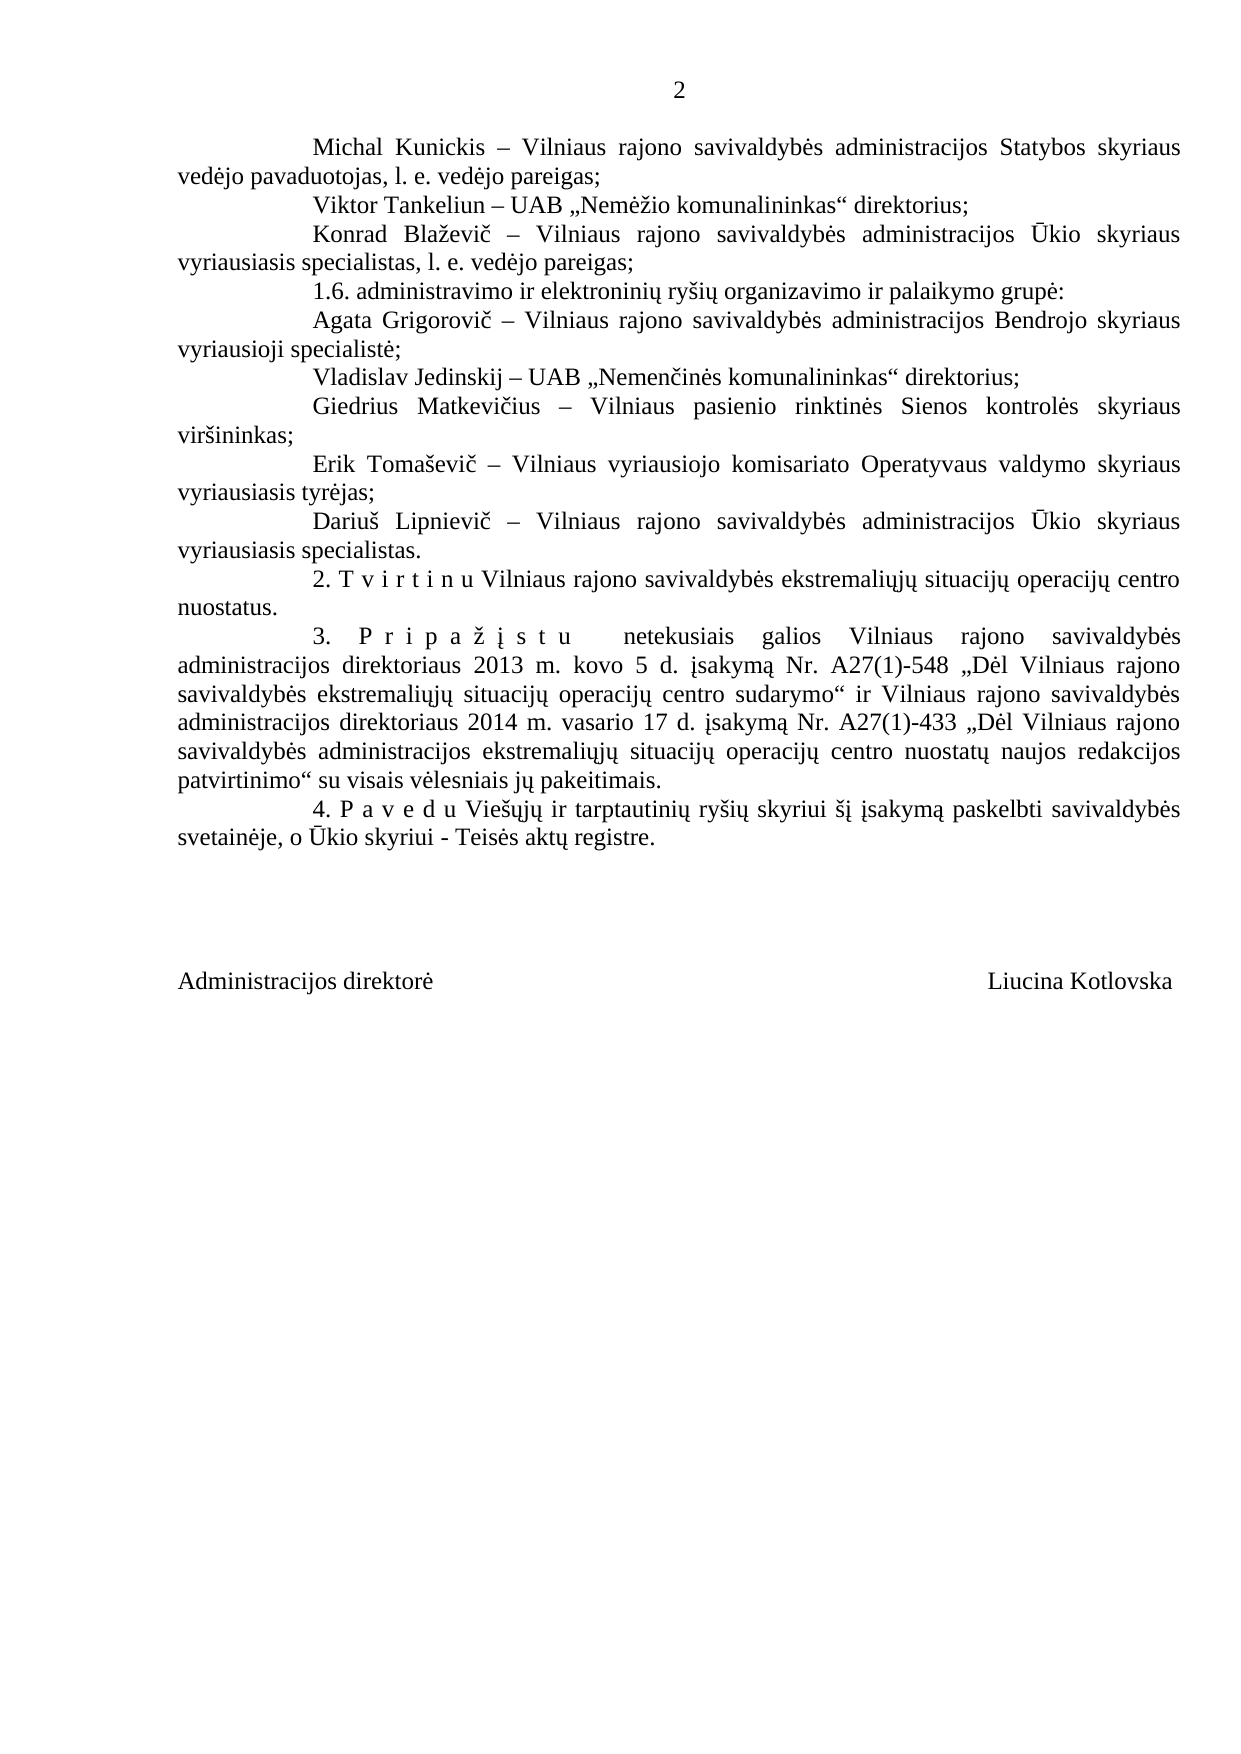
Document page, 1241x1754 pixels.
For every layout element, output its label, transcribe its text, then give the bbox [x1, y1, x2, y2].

text 2. T v i r t i n u Vilniaus rajono savivaldybės ekstremaliųjų situacijų operacijų centro nuostatus. [177, 564, 1181, 621]
text 3. Pripažįstu netekusiais galios Vilniaus rajono savivaldybės administracijos direktoriaus 2013 m. kovo 5 d. įsakymą Nr. A27(1)-548 „Dėl Vilniaus rajono savivaldybės ekstremaliųjų situacijų operacijų centro sudarymo“ ir Vilniaus rajono savivaldybės administracijos direktoriaus 2014 m. vasario 17 d. įsakymą Nr. A27(1)-433 „Dėl Vilniaus rajono savivaldybės administracijos ekstremaliųjų situacijų operacijų centro nuostatų naujos redakcijos patvirtinimo“ su visais vėlesniais jų pakeitimais. [177, 621, 1181, 794]
text Erik Tomaševič – Vilniaus vyriausiojo komisariato Operatyvaus valdymo skyriaus vyriausiasis tyrėjas; [177, 449, 1181, 506]
text Viktor Tankeliun – UAB „Nemėžio komunalininkas“ direktorius; [177, 190, 1181, 219]
text Konrad Blaževič – Vilniaus rajono savivaldybės administracijos Ūkio skyriaus vyriausiasis specialistas, l. e. vedėjo pareigas; [177, 219, 1181, 276]
text 4. P a v e d u Viešųjų ir tarptautinių ryšių skyriui šį įsakymą paskelbti savivaldybės svetainėje, o Ūkio skyriui - Teisės aktų registre. [177, 794, 1181, 851]
text Giedrius Matkevičius – Vilniaus pasienio rinktinės Sienos kontrolės skyriaus viršininkas; [177, 391, 1181, 449]
text Agata Grigorovič – Vilniaus rajono savivaldybės administracijos Bendrojo skyriaus vyriausioji specialistė; [177, 305, 1181, 362]
text Dariuš Lipnievič – Vilniaus rajono savivaldybės administracijos Ūkio skyriaus vyriausiasis specialistas. [177, 506, 1181, 564]
text Administracijos direktorė Liucina Kotlovska [177, 966, 1181, 995]
text Michal Kunickis – Vilniaus rajono savivaldybės administracijos Statybos skyriaus vedėjo pavaduotojas, l. e. vedėjo pareigas; [177, 132, 1181, 190]
text 1.6. administravimo ir elektroninių ryšių organizavimo ir palaikymo grupė: [177, 276, 1181, 305]
text Vladislav Jedinskij – UAB „Nemenčinės komunalininkas“ direktorius; [177, 362, 1181, 391]
